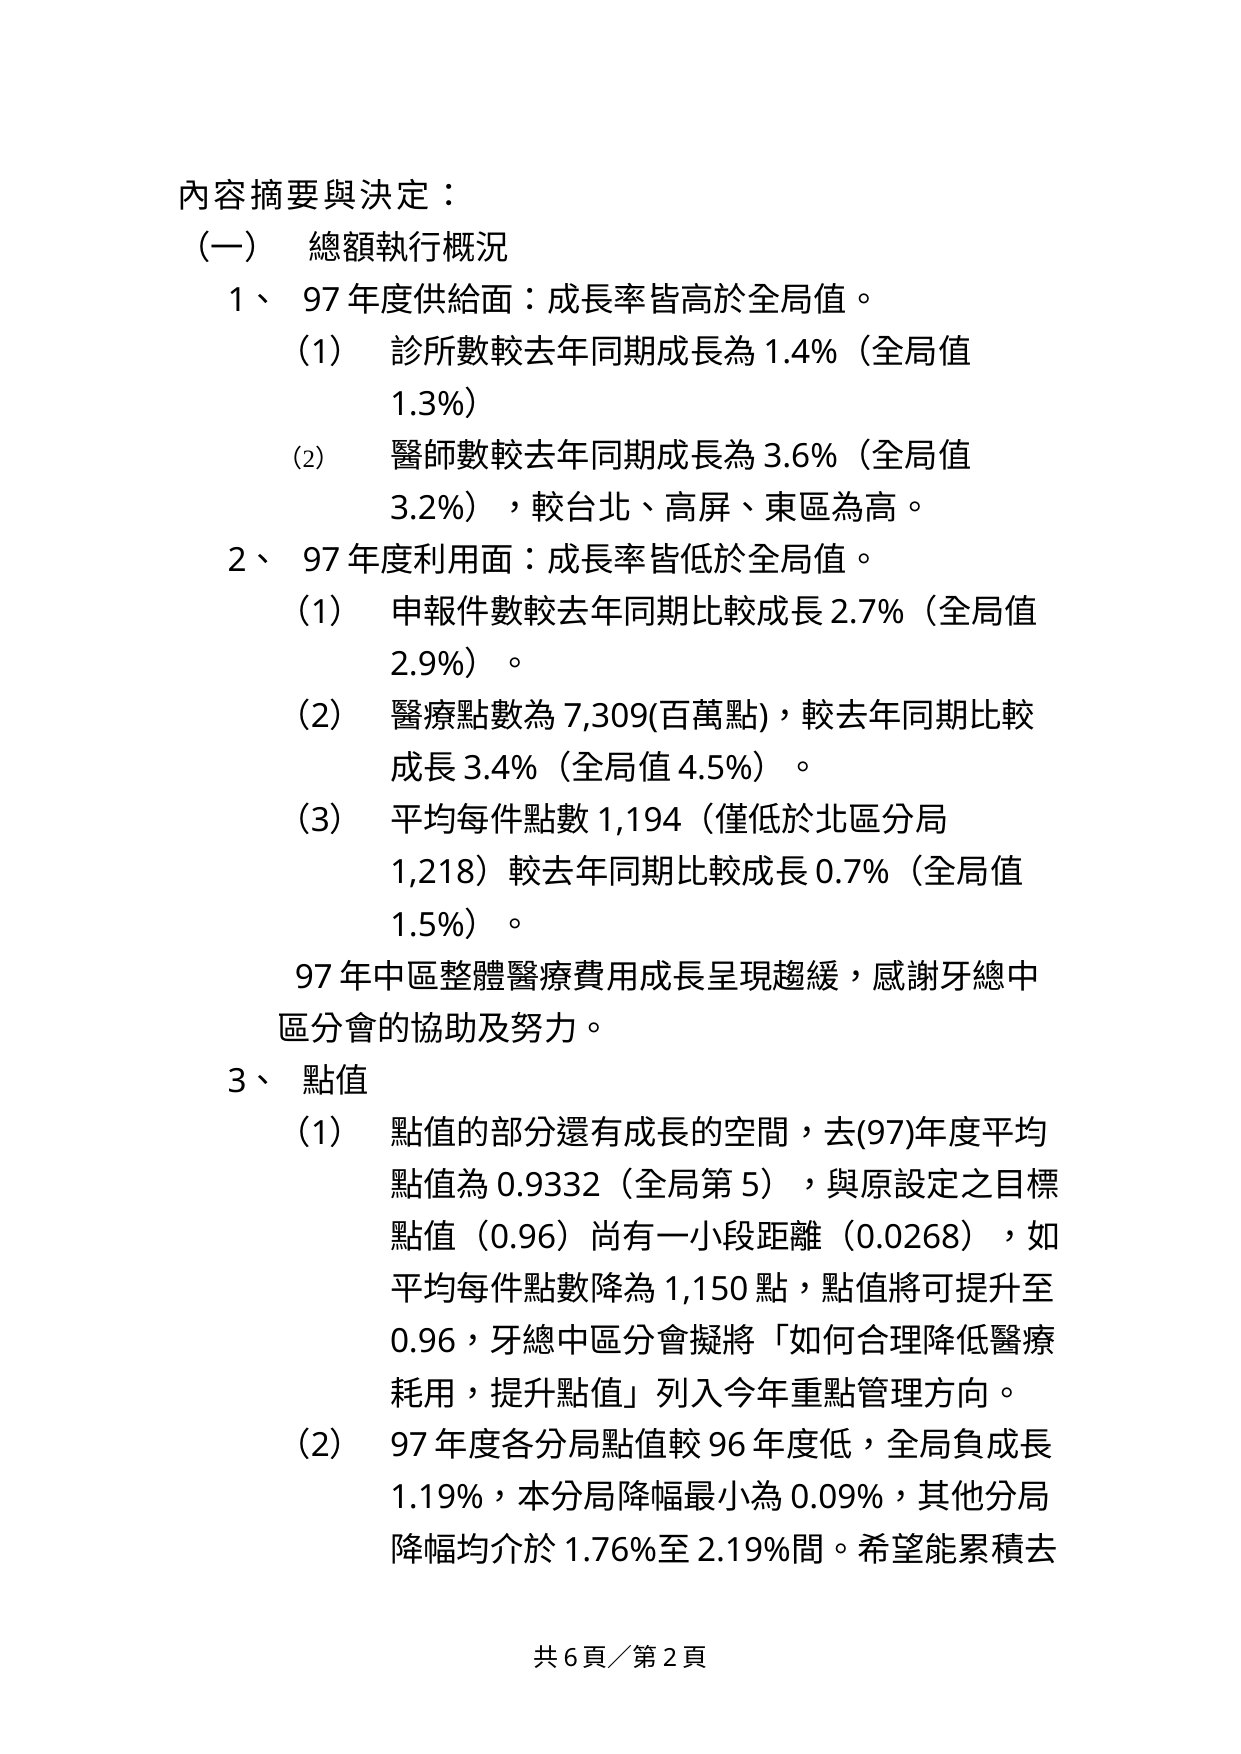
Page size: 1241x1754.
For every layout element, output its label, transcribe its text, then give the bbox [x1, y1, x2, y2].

list 總額執行概況 [177, 217, 1063, 269]
list 點值 [227, 1050, 1063, 1102]
list 97年度各分局點值較96年度低，全局負成長1.19%，本分局降幅最小為0.09%，其他分局降幅均介於1.76%至2.19%間。希望能累積去 [277, 1414, 1063, 1571]
list 點值的部分還有成長的空間，去(97)年度平均點值為0.9332（全局第5），與原設定之目標點值（0.96）尚有一小段距離（0.0268），如平均每件點數降為1,150點，點值將可提升至0.96，牙總中區分會擬將「如何合理降低醫療耗用，提升點值」列入今年重點管理方向。 [277, 1102, 1063, 1414]
list 申報件數較去年同期比較成長2.7%（全局值2.9%）。 [277, 581, 1063, 685]
text 97年中區整體醫療費用成長呈現趨緩，感謝牙總中區分會的協助及努力。 [277, 946, 1063, 1050]
list 平均每件點數1,194（僅低於北區分局1,218）較去年同期比較成長0.7%（全局值1.5%）。 [277, 789, 1063, 946]
list 97年度利用面：成長率皆低於全局值。 [227, 529, 1063, 581]
text 內容摘要與決定： [177, 164, 1063, 217]
list 97年度供給面：成長率皆高於全局值。 [227, 269, 1063, 321]
list 醫療點數為7,309(百萬點)，較去年同期比較成長3.4%（全局值4.5%）。 [277, 685, 1063, 789]
list 醫師數較去年同期成長為3.6%（全局值3.2%），較台北、高屏、東區為高。 [277, 425, 1063, 529]
list 診所數較去年同期成長為1.4%（全局值1.3%） [277, 321, 1063, 425]
